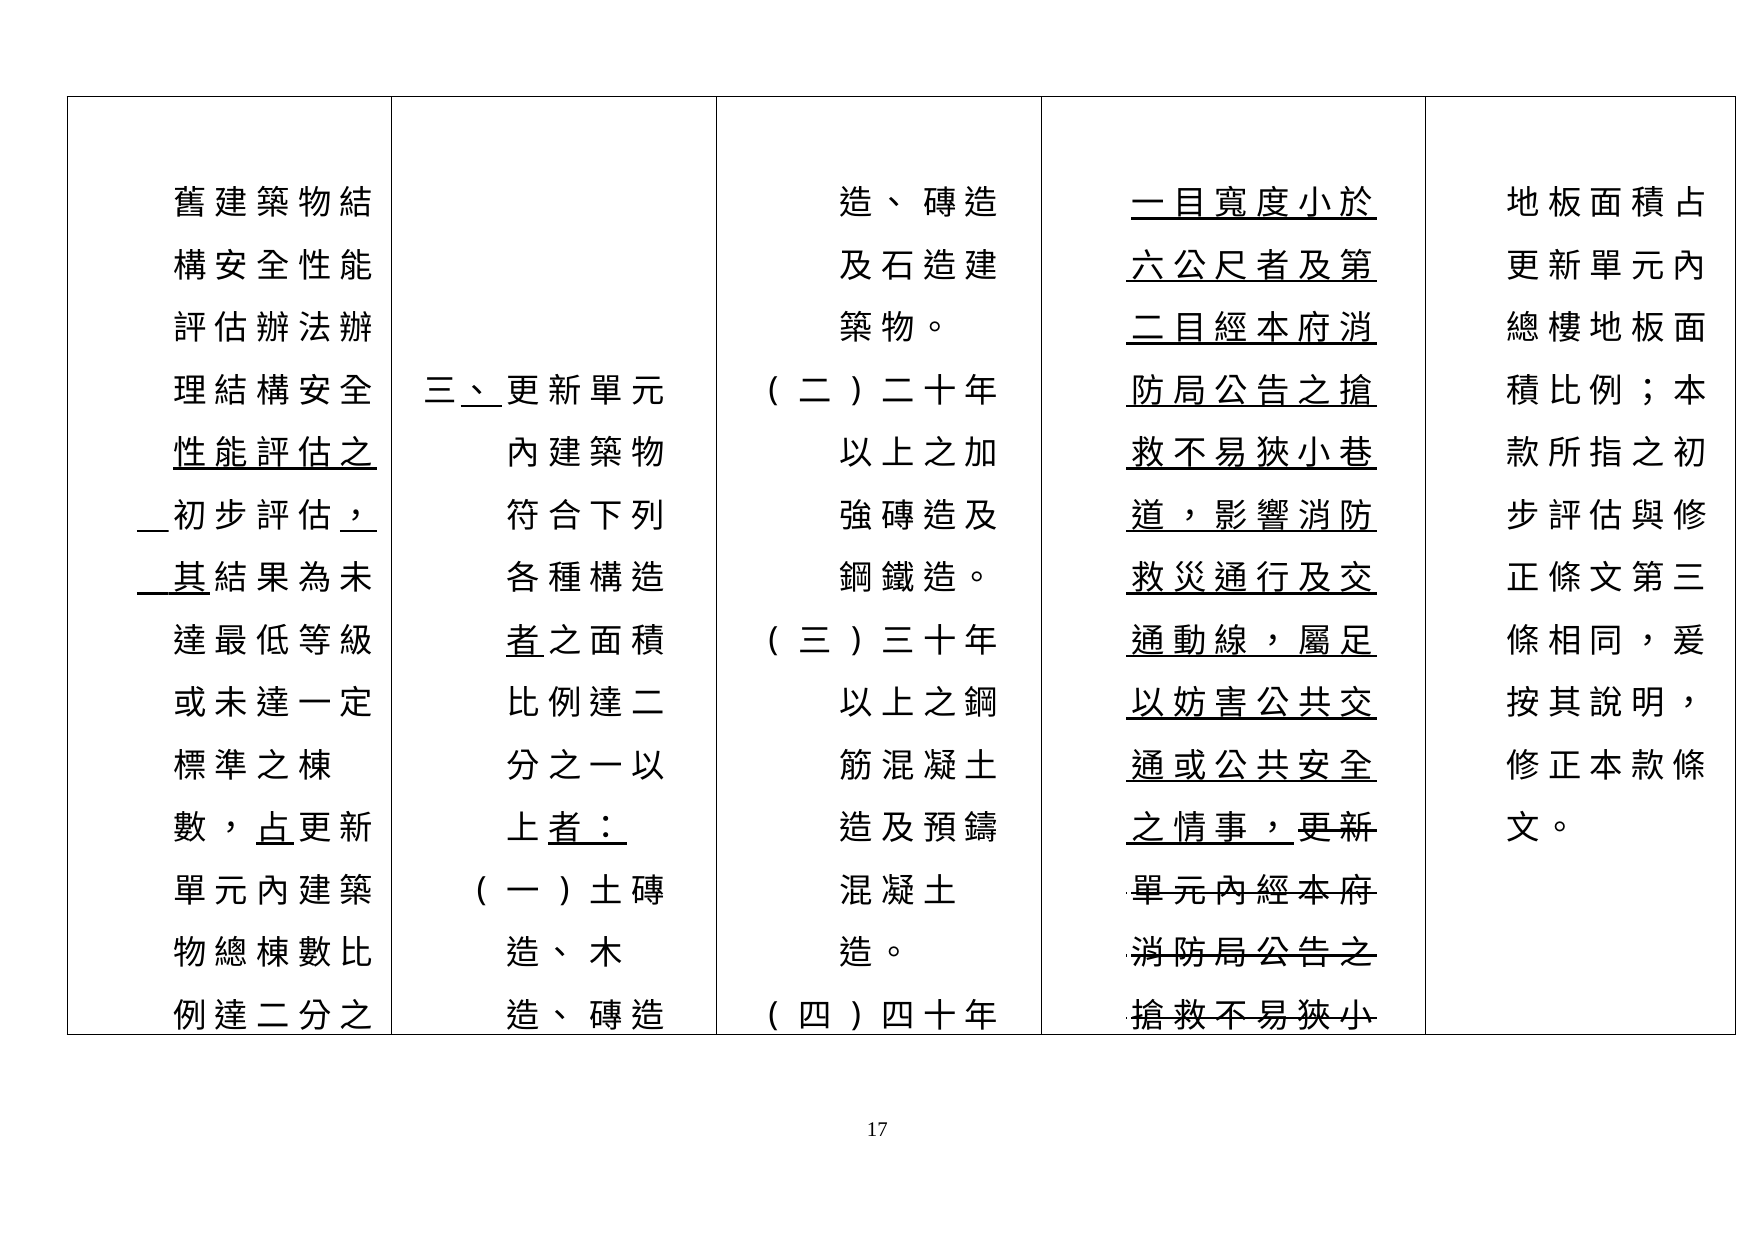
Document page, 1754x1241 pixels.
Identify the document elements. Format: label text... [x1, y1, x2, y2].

table_cell 造、磚造及石造建築物。 (二)二十年以上之加強磚造及鋼鐵造。 (三)三十年以上之鋼筋混凝土造及預鑄混凝土造。 (四)四十年 [717, 97, 1041, 1033]
table_cell 一目寬度小於六公尺者及第二目經本府消防局公告之搶救不易狹小巷道，影響消防救災通行及交通動線，屬足以妨害公共交通或公共安全之情事，更新單元內經本府消防局公告之搶救不易狹小 [1042, 97, 1425, 1033]
table_cell 地板面積占更新單元內總樓地板面積比例；本款所指之初步評估與修正條文第三條相同，爰按其說明，修正本款條文。 [1426, 97, 1735, 1033]
table_cell 舊建築物結構安全性能評估辦法辦理結構安全性能評估之初步評估，其結果為未達最低等級或未達一定標準之棟數，占更新單元內建築物總棟數比例達二分之 [68, 97, 391, 1033]
table_cell 三、更新單元內建築物符合下列各種構造者之面積比例達二分之一以上者： (一)土磚造、木造、磚造 [392, 97, 716, 1033]
